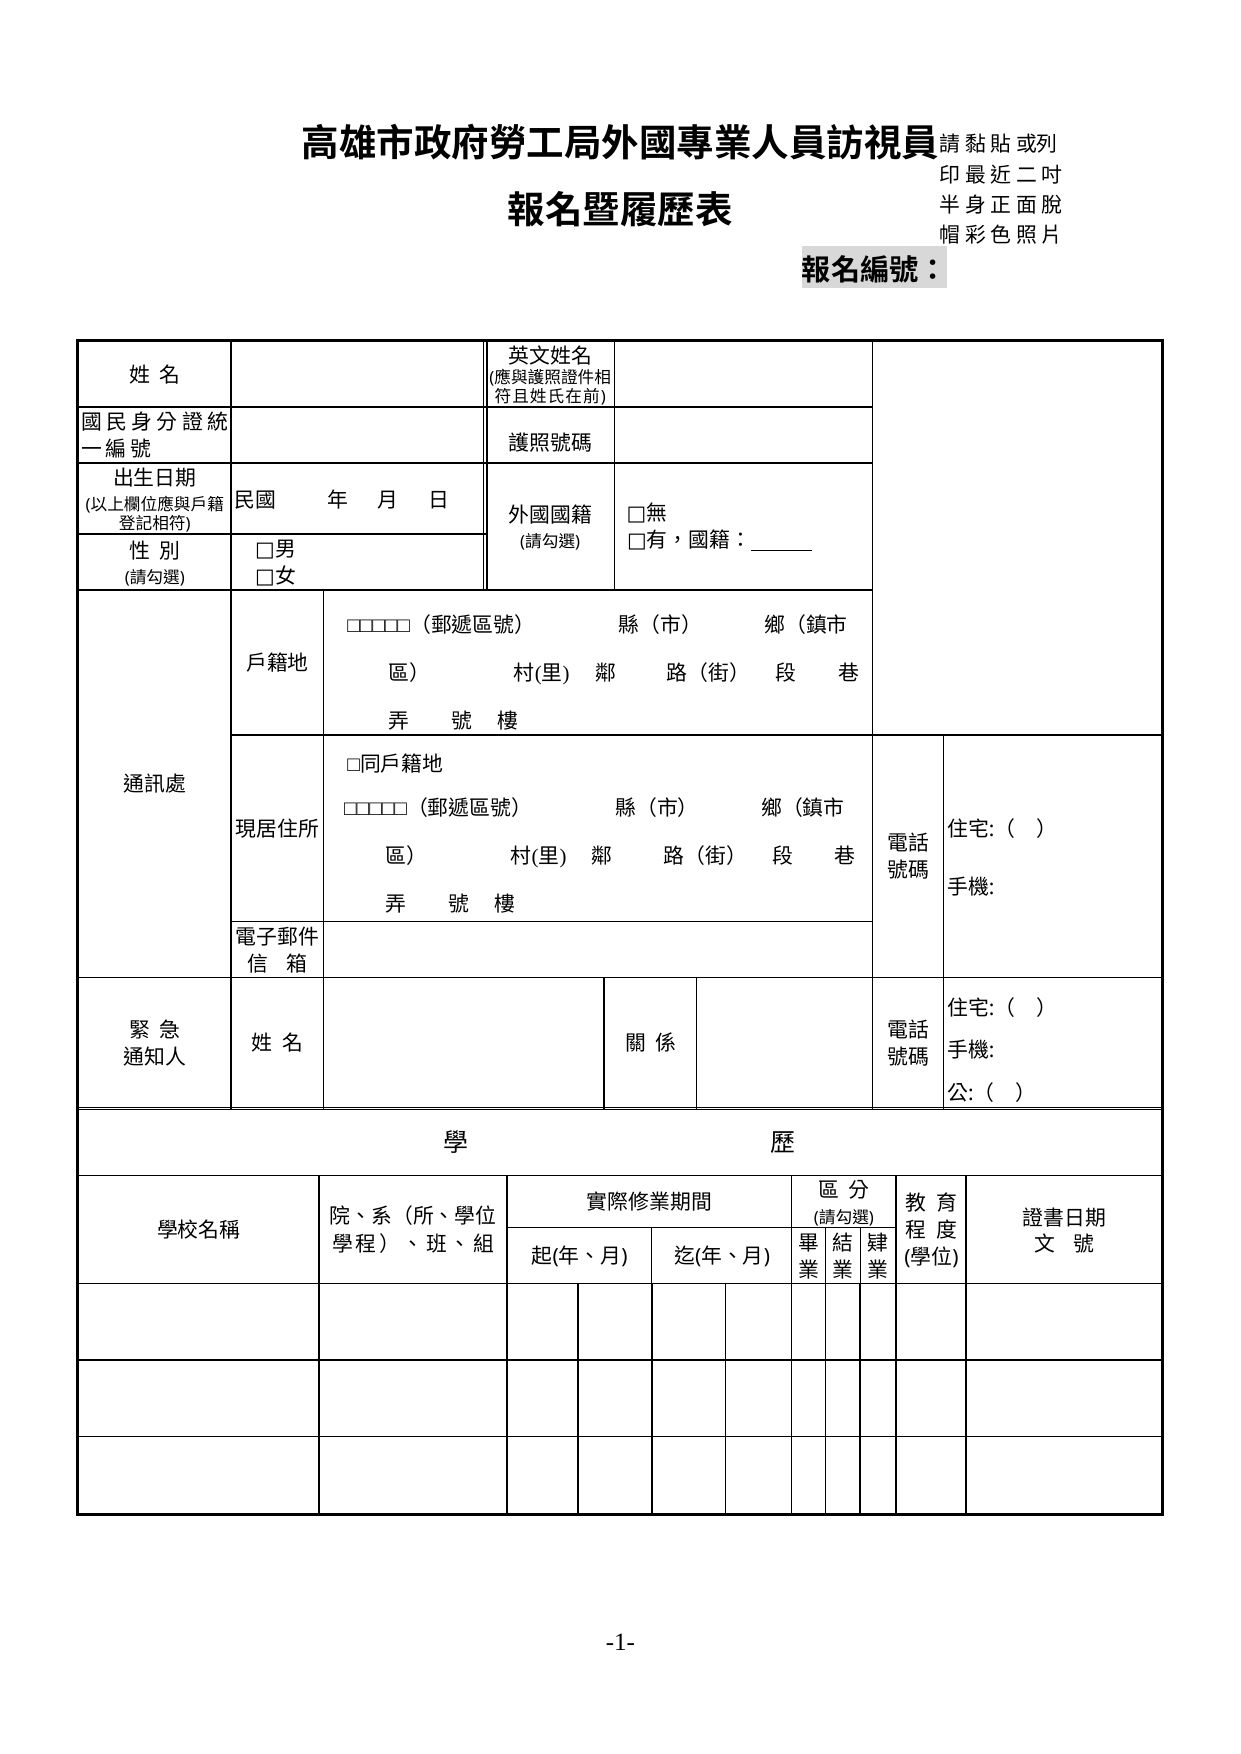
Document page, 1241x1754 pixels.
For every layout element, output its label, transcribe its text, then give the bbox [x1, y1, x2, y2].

table_cell [508, 1361, 577, 1436]
table_cell 電子郵件 信 箱 [232, 922, 323, 977]
table_header [232, 342, 483, 406]
table_cell 國民身分證統一編號 [79, 408, 230, 462]
table_cell 院、系（所、學位 學程）、班、組 [320, 1176, 506, 1283]
table_header 姓 名 [79, 342, 230, 406]
table_cell 民國 年 月 日 [232, 464, 483, 533]
text 高雄市政府勞工局外國專業人員訪視員 [89, 113, 1152, 167]
table_cell [653, 1437, 725, 1512]
table_cell 區 分 (請勾選) [792, 1176, 895, 1227]
table_header [873, 342, 1161, 406]
table_cell [873, 462, 1161, 533]
table_cell □無 □有，國籍： [615, 464, 872, 589]
table_cell 教 育 程 度 (學位) [897, 1176, 965, 1283]
table_cell [792, 1437, 825, 1512]
table_cell 外國國籍 (請勾選) [488, 464, 614, 589]
table_cell [579, 1361, 651, 1436]
table_cell [324, 922, 872, 977]
table_cell 電話 號碼 [873, 736, 943, 977]
table_cell [320, 1284, 506, 1359]
table_cell 學 歷 [79, 1110, 1161, 1174]
table_cell [967, 1361, 1161, 1436]
table_cell 畢業 [792, 1228, 825, 1283]
table_cell □同戶籍地 □□□□□（郵遞區號） 縣（市） 鄉（鎮市區） 村(里) 鄰 路（街） 段 巷 弄 號 樓 [324, 736, 872, 921]
table_header [615, 342, 872, 406]
table_cell 住宅:（ ） 手機: [944, 736, 1161, 977]
table_cell 電話 號碼 [873, 978, 943, 1107]
table_cell 實際修業期間 [508, 1176, 791, 1227]
table_cell [967, 1437, 1161, 1512]
table_cell [792, 1284, 825, 1359]
table_cell [826, 1284, 859, 1359]
table_cell [897, 1284, 965, 1359]
table_cell [508, 1284, 577, 1359]
table_cell [861, 1284, 895, 1359]
table_cell 起(年、月) [508, 1228, 651, 1283]
table_cell □□□□□（郵遞區號） 縣（市） 鄉（鎮市區） 村(里) 鄰 路（街） 段 巷 弄 號 樓 [324, 591, 872, 734]
table_cell 現居住所 [232, 736, 323, 921]
table_cell [873, 406, 1161, 462]
table_cell 性 別 (請勾選) [79, 535, 230, 589]
table_cell [579, 1284, 651, 1359]
table_cell 通訊處 [79, 591, 230, 977]
table_cell [792, 1361, 825, 1436]
table_cell [967, 1284, 1161, 1359]
table_cell 關 係 [605, 978, 696, 1107]
table_cell [697, 978, 872, 1107]
table_cell [79, 1284, 318, 1359]
table_cell [726, 1284, 791, 1359]
table_cell [861, 1361, 895, 1436]
table_cell [826, 1361, 859, 1436]
table_cell 肄業 [861, 1228, 895, 1283]
table_cell 證書日期 文 號 [967, 1176, 1161, 1283]
table_cell [615, 408, 872, 462]
table_cell [320, 1361, 506, 1436]
table_cell 住宅:（ ） 手機: 公:（ ） [944, 978, 1161, 1107]
table_cell 出生日期 (以上欄位應與戶籍登記相符) [79, 464, 230, 533]
table_cell 學校名稱 [79, 1176, 318, 1283]
table_cell [579, 1437, 651, 1512]
table_cell [653, 1361, 725, 1436]
table_header 英文姓名 (應與護照證件相符且姓氏在前) [488, 342, 614, 406]
table_cell 姓 名 [232, 978, 323, 1107]
table_cell 戶籍地 [232, 591, 323, 734]
table_cell [861, 1437, 895, 1512]
table_cell [79, 1437, 318, 1512]
table_cell [320, 1437, 506, 1512]
table_cell 緊 急 通知人 [79, 978, 230, 1107]
table_cell [508, 1437, 577, 1512]
table_cell [324, 978, 603, 1107]
table_cell [726, 1361, 791, 1436]
table_cell [726, 1437, 791, 1512]
text 報名暨履歷表 [89, 179, 1152, 234]
table_cell [653, 1284, 725, 1359]
table_cell [897, 1361, 965, 1436]
table_cell [826, 1437, 859, 1512]
table_cell 結業 [826, 1228, 860, 1283]
table_cell □男 □女 [232, 535, 483, 589]
table_cell 護照號碼 [488, 408, 614, 462]
table_cell [873, 589, 1161, 734]
table_cell [232, 408, 483, 462]
table_cell [873, 533, 1161, 589]
table_cell 迄(年、月) [652, 1228, 791, 1283]
text 報名編號： [89, 246, 947, 288]
table_cell [897, 1437, 965, 1512]
table_cell [79, 1361, 318, 1436]
